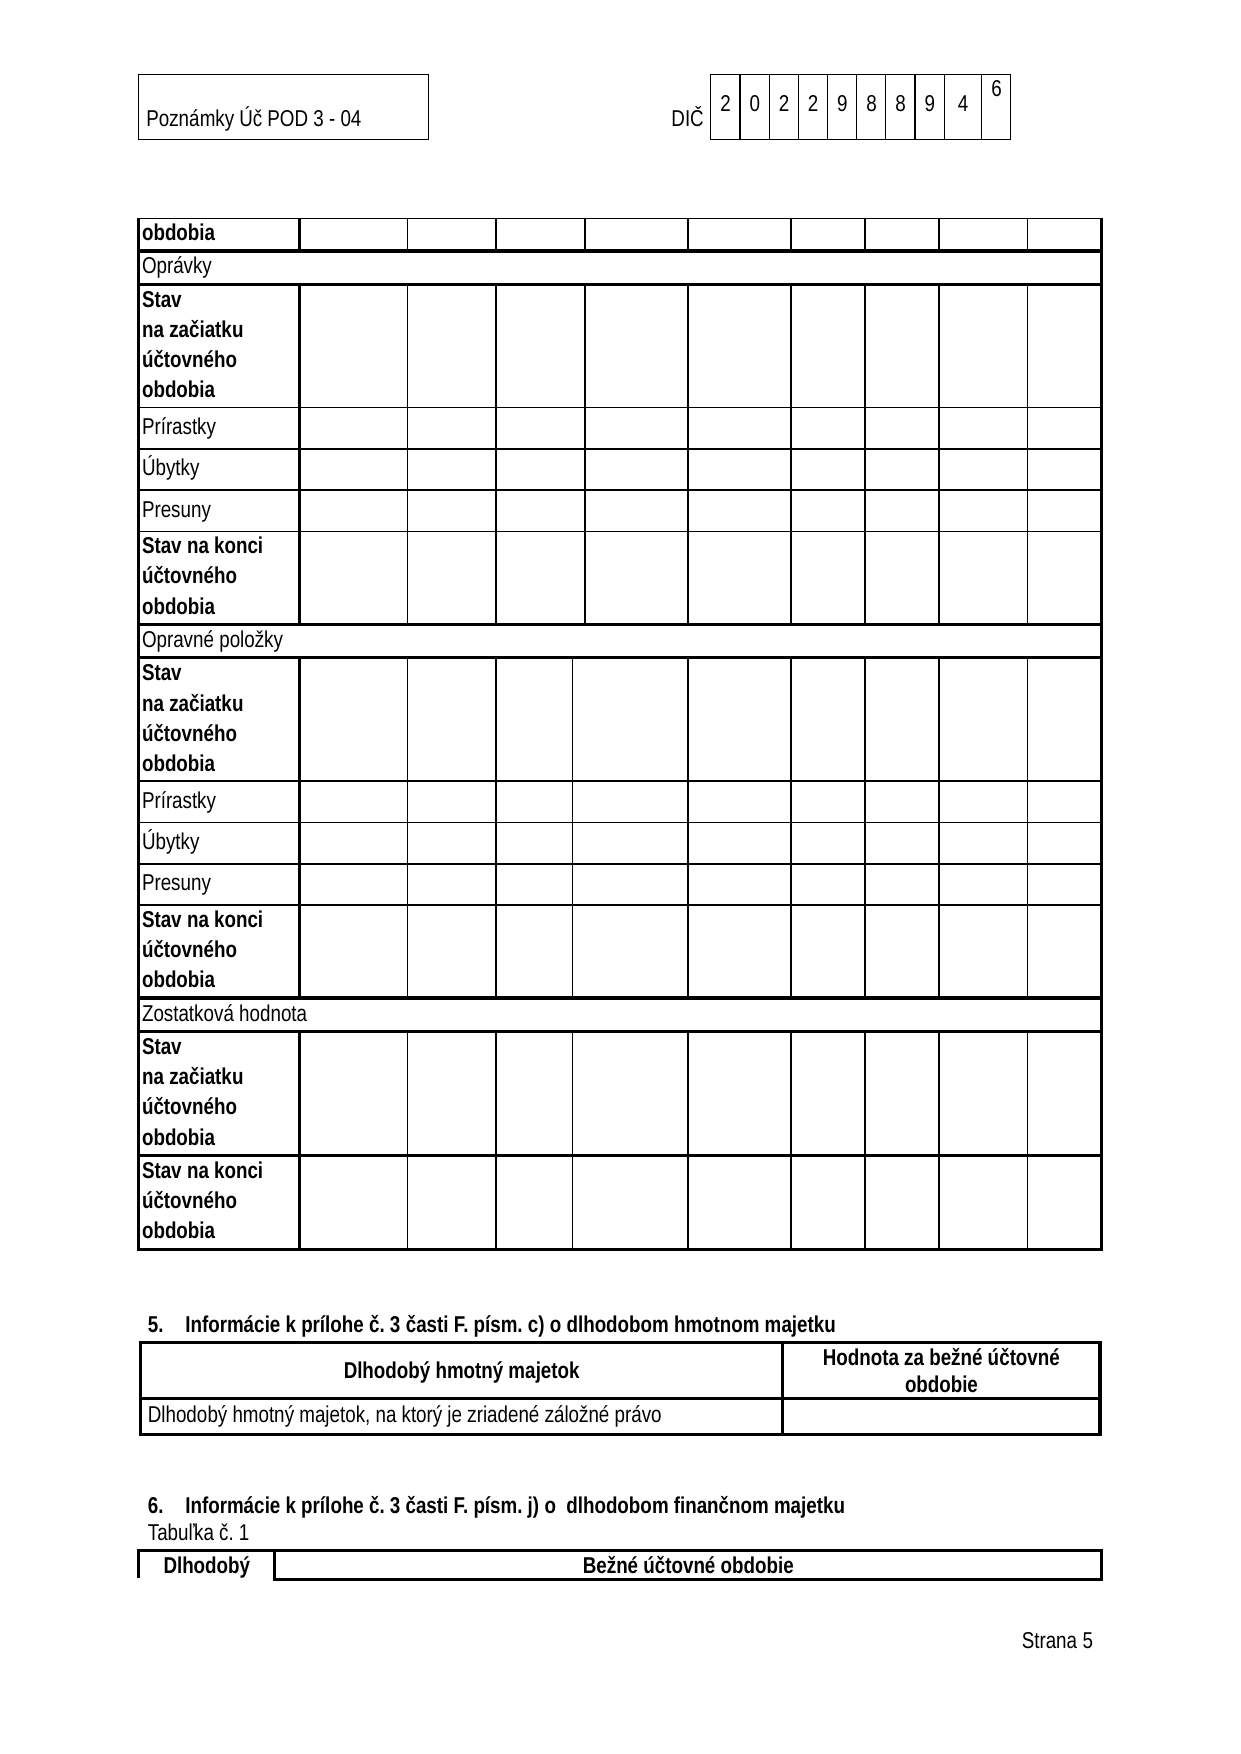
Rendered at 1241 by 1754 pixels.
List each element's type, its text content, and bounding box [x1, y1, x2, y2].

table_cell [866, 865, 938, 904]
table_header Dlhodobý hmotný majetok [142, 1344, 781, 1397]
table_cell [301, 823, 407, 863]
table_cell [573, 659, 687, 780]
table_cell [301, 1033, 407, 1154]
table_cell [689, 532, 790, 623]
table_cell [866, 408, 938, 448]
table_cell Stav na začiatku účtovného obdobia [140, 286, 298, 407]
table_cell [940, 491, 1027, 531]
table_cell [408, 823, 495, 863]
table_cell [940, 659, 1027, 780]
table_cell [573, 782, 687, 822]
table_cell [573, 1157, 687, 1247]
table_cell [866, 782, 938, 822]
table_cell obdobia [140, 219, 298, 249]
table_cell [497, 823, 572, 863]
table_cell Dlhodobý hmotný majetok, na ktorý je zriadené záložné právo [142, 1400, 781, 1432]
table_cell [689, 219, 790, 249]
table_cell [573, 906, 687, 996]
table_cell [792, 906, 864, 996]
table_cell Presuny [140, 865, 298, 904]
table_cell [1028, 532, 1100, 623]
table_cell Stav na konci účtovného obdobia [140, 532, 298, 623]
table_cell [497, 491, 584, 531]
table_cell [408, 782, 495, 822]
table_cell [408, 865, 495, 904]
table_cell [408, 532, 495, 623]
table_cell [586, 532, 687, 623]
table_cell [301, 286, 407, 407]
table_cell [301, 1157, 407, 1247]
table_cell [792, 532, 864, 623]
table_cell [497, 906, 572, 996]
table_cell [408, 659, 495, 780]
table_cell [586, 450, 687, 489]
table_cell [497, 532, 584, 623]
table_cell [301, 408, 407, 448]
table_cell [689, 906, 790, 996]
table_cell [586, 408, 687, 448]
table_cell [1028, 782, 1100, 822]
table_cell [940, 823, 1027, 863]
table_cell Oprávky [140, 253, 1100, 283]
table_cell [689, 1157, 790, 1247]
table_cell [940, 408, 1027, 448]
table_cell [1028, 408, 1100, 448]
table_cell [301, 659, 407, 780]
table_cell [301, 532, 407, 623]
table_cell [586, 219, 687, 249]
table_cell [792, 1157, 864, 1247]
table_cell Úbytky [140, 450, 298, 489]
table_cell [408, 906, 495, 996]
table_cell [940, 219, 1027, 249]
list Informácie k prílohe č. 3 časti F. písm. c) o dlhodobom hmotnom majetku [148, 1311, 1093, 1337]
table_cell [689, 823, 790, 863]
table_cell [940, 865, 1027, 904]
table_cell [940, 286, 1027, 407]
table_cell [1028, 865, 1100, 904]
table_cell [866, 1157, 938, 1247]
table_cell [866, 659, 938, 780]
table_cell [792, 219, 864, 249]
table_cell [689, 450, 790, 489]
table_cell [940, 906, 1027, 996]
table_cell Stav na začiatku účtovného obdobia [140, 1033, 298, 1154]
table_cell [792, 1033, 864, 1154]
table_cell [866, 491, 938, 531]
table_cell [689, 782, 790, 822]
table_cell Úbytky [140, 823, 298, 863]
table_header Bežné účtovné obdobie [276, 1552, 1100, 1578]
table_cell [866, 823, 938, 863]
table_cell [408, 219, 495, 249]
table_cell Presuny [140, 491, 298, 531]
table_cell [573, 823, 687, 863]
table_cell [301, 450, 407, 489]
table_cell [497, 659, 572, 780]
table_cell [792, 659, 864, 780]
table_cell Prírastky [140, 782, 298, 822]
text Tabuľka č. 1 [148, 1518, 1093, 1545]
table_cell Prírastky [140, 408, 298, 448]
table_cell [1028, 219, 1100, 249]
table_cell Stav na konci účtovného obdobia [140, 906, 298, 996]
table_cell [497, 865, 572, 904]
table_cell [1028, 450, 1100, 489]
table_cell [586, 491, 687, 531]
table_cell [497, 286, 584, 407]
table_cell [866, 219, 938, 249]
title Informácie k prílohe č. 3 časti F. písm. j) o dlhodobom finančnom majetku [148, 1492, 1093, 1518]
table_cell [940, 1033, 1027, 1154]
table_cell [301, 219, 407, 249]
table_cell [689, 491, 790, 531]
table_cell [497, 219, 584, 249]
table_cell [689, 659, 790, 780]
table_cell [1028, 823, 1100, 863]
table_cell [301, 906, 407, 996]
table_cell [497, 450, 584, 489]
table_cell [497, 408, 584, 448]
table_cell [689, 408, 790, 448]
table_cell [573, 865, 687, 904]
table_cell [301, 865, 407, 904]
table_cell [497, 1033, 572, 1154]
table_cell [792, 782, 864, 822]
table_cell [866, 286, 938, 407]
table_cell Stav na začiatku účtovného obdobia [140, 659, 298, 780]
table_cell [940, 1157, 1027, 1247]
table_cell [1028, 1157, 1100, 1247]
table_cell [866, 906, 938, 996]
table_cell [301, 782, 407, 822]
table_header Dlhodobý [140, 1552, 273, 1578]
table_cell [408, 286, 495, 407]
table_cell [792, 408, 864, 448]
table_cell [408, 491, 495, 531]
table_cell [792, 865, 864, 904]
table_cell [792, 491, 864, 531]
table_cell [689, 865, 790, 904]
table_cell [408, 1033, 495, 1154]
table_cell [1028, 491, 1100, 531]
table_cell [866, 1033, 938, 1154]
table_cell [866, 450, 938, 489]
table_cell [1028, 286, 1100, 407]
table_cell [497, 1157, 572, 1247]
table_cell [689, 1033, 790, 1154]
table_cell [1028, 1033, 1100, 1154]
table_cell Stav na konci účtovného obdobia [140, 1157, 298, 1247]
table_cell [1028, 659, 1100, 780]
table_cell [792, 450, 864, 489]
table_cell [792, 286, 864, 407]
table_cell [497, 782, 572, 822]
table_cell [408, 1157, 495, 1247]
table_cell Opravné položky [140, 626, 1100, 656]
table_cell Zostatková hodnota [140, 1000, 1100, 1030]
table_cell [792, 823, 864, 863]
table_cell [940, 782, 1027, 822]
table_cell [940, 532, 1027, 623]
table_cell [940, 450, 1027, 489]
table_cell [586, 286, 687, 407]
table_cell [573, 1033, 687, 1154]
table_cell [784, 1400, 1098, 1432]
table_header Hodnota za bežné účtovné obdobie [784, 1344, 1098, 1397]
table_cell [408, 450, 495, 489]
table_cell [866, 532, 938, 623]
table_cell [408, 408, 495, 448]
table_cell [689, 286, 790, 407]
table_cell [301, 491, 407, 531]
table_cell [1028, 906, 1100, 996]
